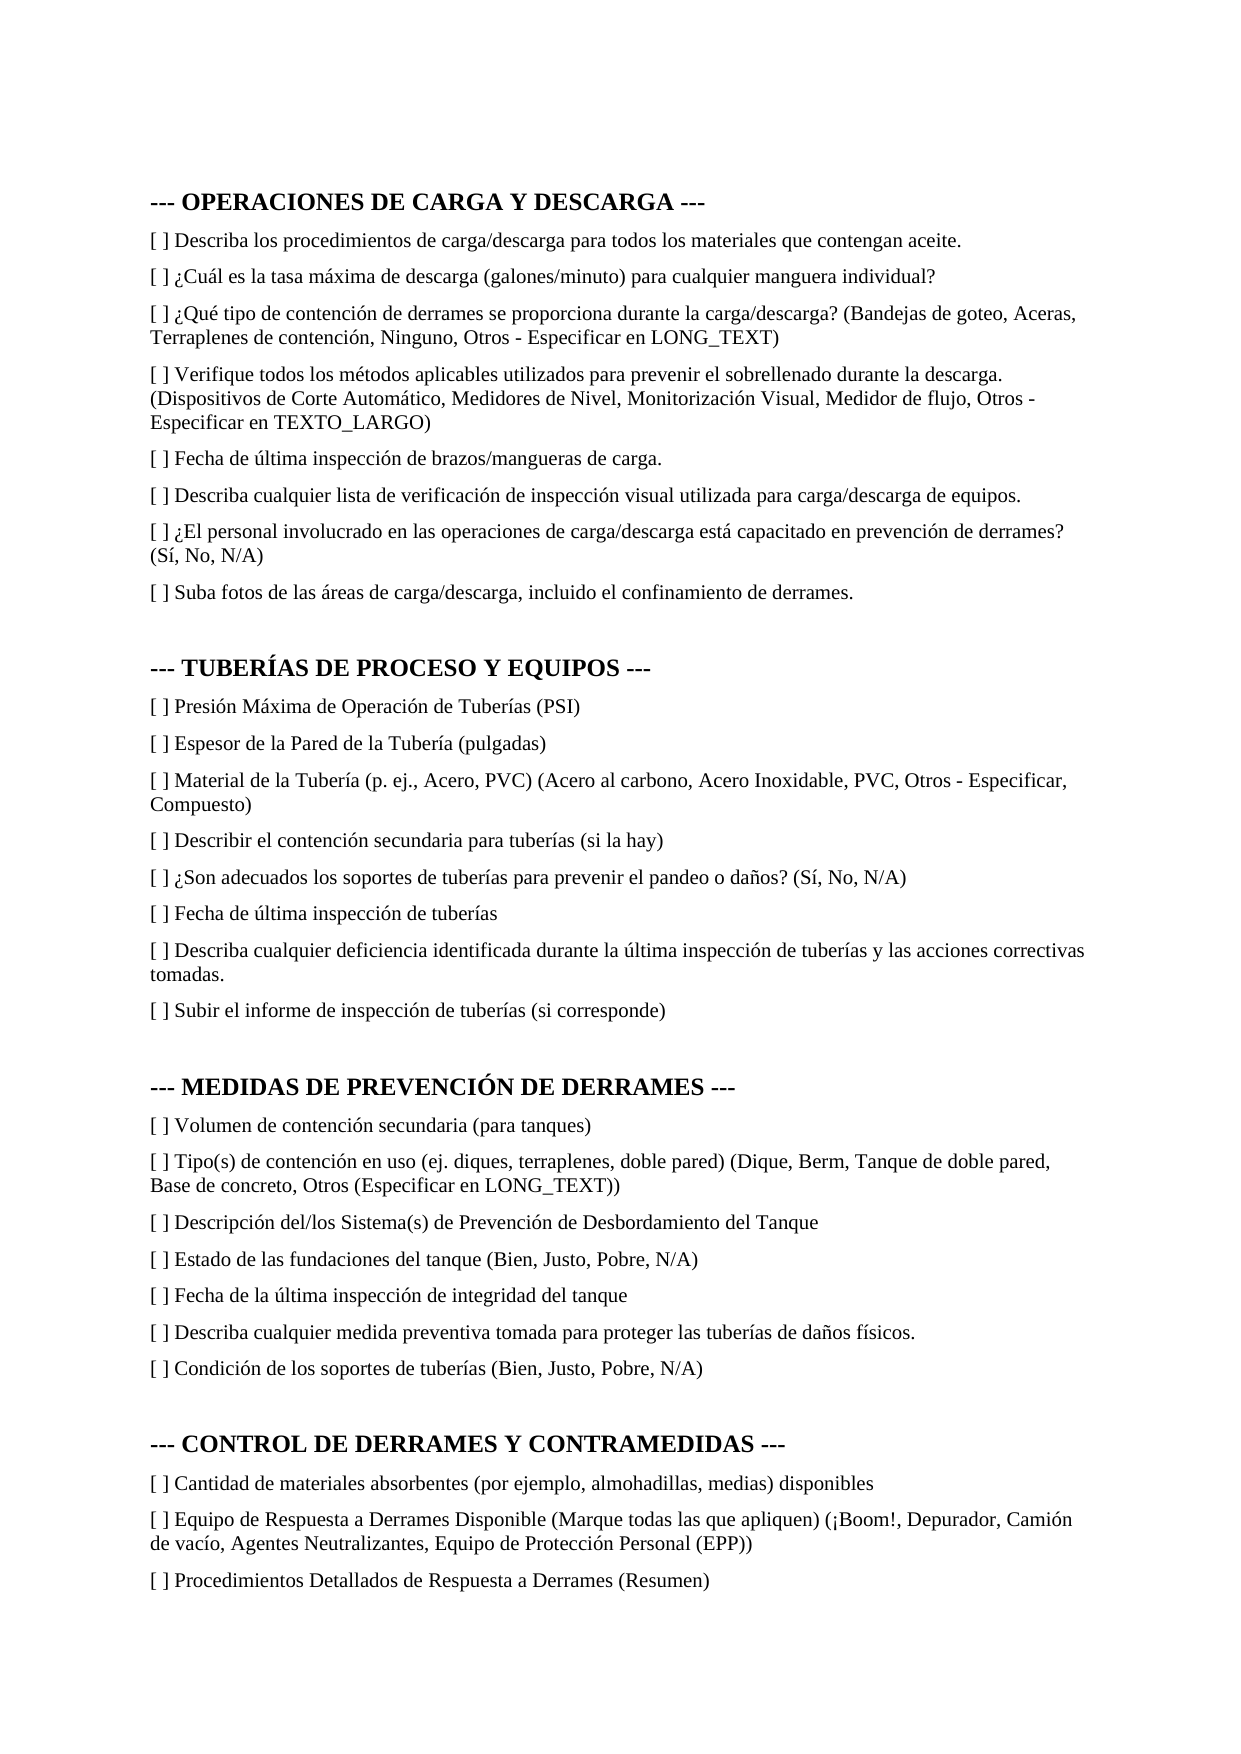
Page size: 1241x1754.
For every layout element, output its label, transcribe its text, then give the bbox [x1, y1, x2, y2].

text [ ] ¿El personal involucrado en las operaciones de carga/descarga está capacitado en prevención de derrames? (Sí, No, N/A) [150, 519, 1090, 567]
text --- CONTROL DE DERRAMES Y CONTRAMEDIDAS --- [150, 1429, 1090, 1458]
text [ ] Cantidad de materiales absorbentes (por ejemplo, almohadillas, medias) disponibles [150, 1471, 1090, 1495]
text [ ] Espesor de la Pared de la Tubería (pulgadas) [150, 731, 1090, 755]
text [ ] Fecha de última inspección de tuberías [150, 901, 1090, 925]
text [ ] Fecha de última inspección de brazos/mangueras de carga. [150, 446, 1090, 470]
text --- OPERACIONES DE CARGA Y DESCARGA --- [150, 187, 1090, 215]
text [ ] Equipo de Respuesta a Derrames Disponible (Marque todas las que apliquen) (¡Boom!, Depurador, Camión de vacío, Agentes Neutralizantes, Equipo de Protección Personal (EPP)) [150, 1507, 1090, 1555]
text --- TUBERÍAS DE PROCESO Y EQUIPOS --- [150, 653, 1090, 682]
text [ ] Fecha de la última inspección de integridad del tanque [150, 1283, 1090, 1307]
text [ ] Procedimientos Detallados de Respuesta a Derrames (Resumen) [150, 1568, 1090, 1592]
text [ ] Verifique todos los métodos aplicables utilizados para prevenir el sobrellenado durante la descarga. (Dispositivos de Corte Automático, Medidores de Nivel, Monitorización Visual, Medidor de flujo, Otros - Especificar en TEXTO_LARGO) [150, 362, 1090, 434]
text [ ] Suba fotos de las áreas de carga/descarga, incluido el confinamiento de derrames. [150, 580, 1090, 604]
text [ ] Tipo(s) de contención en uso (ej. diques, terraplenes, doble pared) (Dique, Berm, Tanque de doble pared, Base de concreto, Otros (Especificar en LONG_TEXT)) [150, 1149, 1090, 1197]
text [ ] Volumen de contención secundaria (para tanques) [150, 1113, 1090, 1137]
text [ ] Describir el contención secundaria para tuberías (si la hay) [150, 828, 1090, 852]
text [ ] Estado de las fundaciones del tanque (Bien, Justo, Pobre, N/A) [150, 1247, 1090, 1271]
text [ ] Describa cualquier deficiencia identificada durante la última inspección de tuberías y las acciones correctivas tomadas. [150, 938, 1090, 986]
text [ ] Presión Máxima de Operación de Tuberías (PSI) [150, 694, 1090, 718]
text [ ] Material de la Tubería (p. ej., Acero, PVC) (Acero al carbono, Acero Inoxidable, PVC, Otros - Especificar, Compuesto) [150, 767, 1090, 816]
text [ ] Descripción del/los Sistema(s) de Prevención de Desbordamiento del Tanque [150, 1210, 1090, 1234]
text --- MEDIDAS DE PREVENCIÓN DE DERRAMES --- [150, 1072, 1090, 1100]
text [ ] Subir el informe de inspección de tuberías (si corresponde) [150, 998, 1090, 1022]
text [ ] ¿Cuál es la tasa máxima de descarga (galones/minuto) para cualquier manguera individual? [150, 264, 1090, 288]
text [ ] Describa cualquier medida preventiva tomada para proteger las tuberías de daños físicos. [150, 1320, 1090, 1344]
text [ ] ¿Son adecuados los soportes de tuberías para prevenir el pandeo o daños? (Sí, No, N/A) [150, 865, 1090, 889]
text [ ] Condición de los soportes de tuberías (Bien, Justo, Pobre, N/A) [150, 1356, 1090, 1380]
text [ ] Describa cualquier lista de verificación de inspección visual utilizada para carga/descarga de equipos. [150, 483, 1090, 507]
text [ ] ¿Qué tipo de contención de derrames se proporciona durante la carga/descarga? (Bandejas de goteo, Aceras, Terraplenes de contención, Ninguno, Otros - Especificar en LONG_TEXT) [150, 301, 1090, 349]
text [ ] Describa los procedimientos de carga/descarga para todos los materiales que contengan aceite. [150, 228, 1090, 252]
